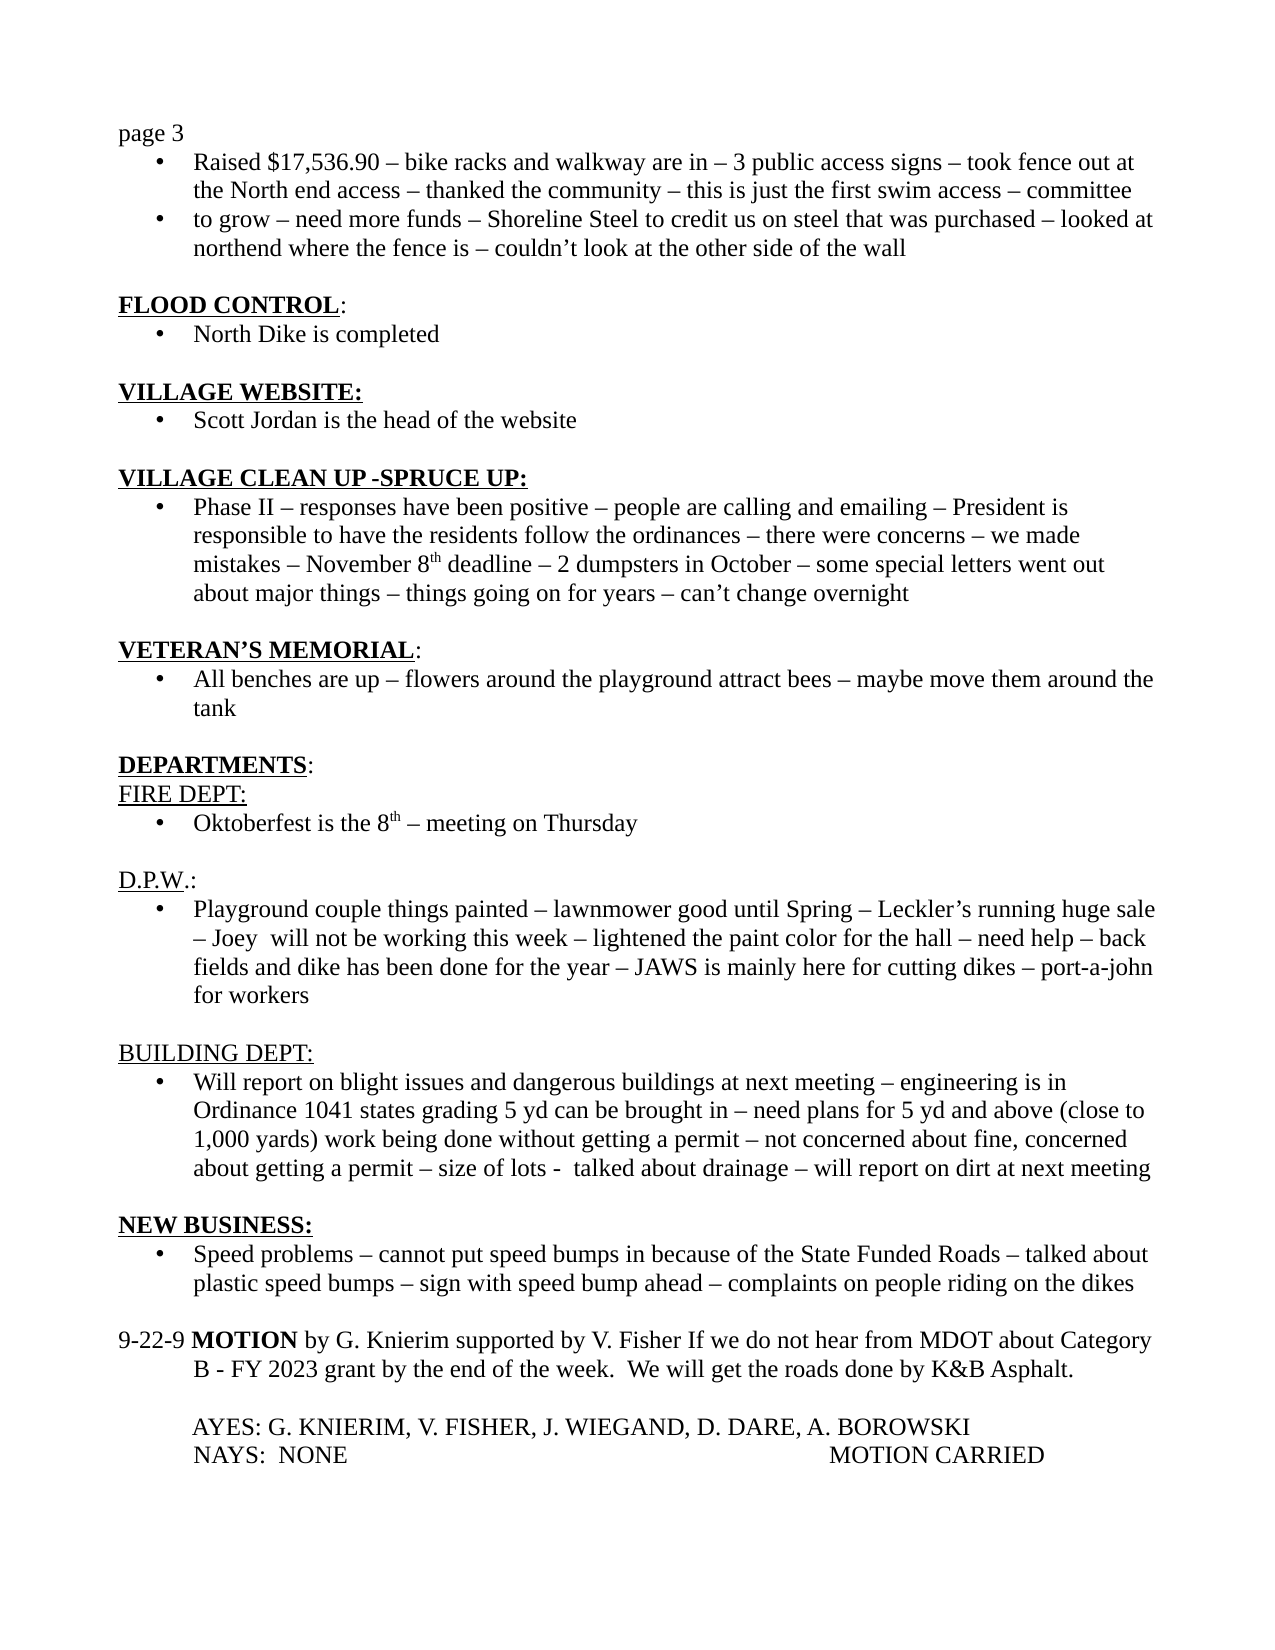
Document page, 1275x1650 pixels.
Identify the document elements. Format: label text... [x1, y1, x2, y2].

list Raised $17,536.90 – bike racks and walkway are in – 3 public access signs – took fence out at the North end access – thanked the community – this is just the first swim access – committee [156, 147, 1157, 204]
list Oktoberfest is the 8th – meeting on Thursday [156, 808, 1157, 837]
text page 3 [118, 118, 1157, 147]
text FLOOD CONTROL: [118, 291, 1157, 319]
text NAYS: NONE MOTION CARRIED [118, 1441, 1157, 1469]
text VETERAN’S MEMORIAL: [118, 636, 1157, 664]
text FIRE DEPT: [118, 779, 1157, 808]
list to grow – need more funds – Shoreline Steel to credit us on steel that was purchased – looked at northend where the fence is – couldn’t look at the other side of the wall [156, 204, 1157, 262]
list Phase II – responses have been positive – people are calling and emailing – President is responsible to have the residents follow the ordinances – there were concerns – we made mistakes – November 8th deadline – 2 dumpsters in October – some special letters went out about major things – things going on for years – can’t change overnight [156, 492, 1157, 607]
list Speed problems – cannot put speed bumps in because of the State Funded Roads – talked about plastic speed bumps – sign with speed bump ahead – complaints on people riding on the dikes [156, 1239, 1157, 1297]
list North Dike is completed [156, 319, 1157, 348]
list Will report on blight issues and dangerous buildings at next meeting – engineering is in Ordinance 1041 states grading 5 yd can be brought in – need plans for 5 yd and above (close to 1,000 yards) work being done without getting a permit – not concerned about fine, concerned about getting a permit – size of lots - talked about drainage – will report on dirt at next meeting [156, 1067, 1157, 1182]
text B - FY 2023 grant by the end of the week. We will get the roads done by K&B Asphalt. [118, 1354, 1157, 1383]
text AYES: G. KNIERIM, V. FISHER, J. WIEGAND, D. DARE, A. BOROWSKI [118, 1412, 1157, 1441]
text DEPARTMENTS: [118, 751, 1157, 779]
list Scott Jordan is the head of the website [156, 406, 1157, 434]
text BUILDING DEPT: [118, 1038, 1157, 1067]
text VILLAGE WEBSITE: [118, 377, 1157, 406]
list All benches are up – flowers around the playground attract bees – maybe move them around the tank [156, 664, 1157, 722]
text NEW BUSINESS: [118, 1211, 1157, 1239]
text VILLAGE CLEAN UP -SPRUCE UP: [118, 463, 1157, 492]
text 9-22-9 MOTION by G. Knierim supported by V. Fisher If we do not hear from MDOT about Category [118, 1326, 1157, 1354]
list Playground couple things painted – lawnmower good until Spring – Leckler’s running huge sale – Joey will not be working this week – lightened the paint color for the hall – need help – back fields and dike has been done for the year – JAWS is mainly here for cutting dikes – port-a-john for workers [156, 894, 1157, 1009]
text D.P.W.: [118, 866, 1157, 894]
